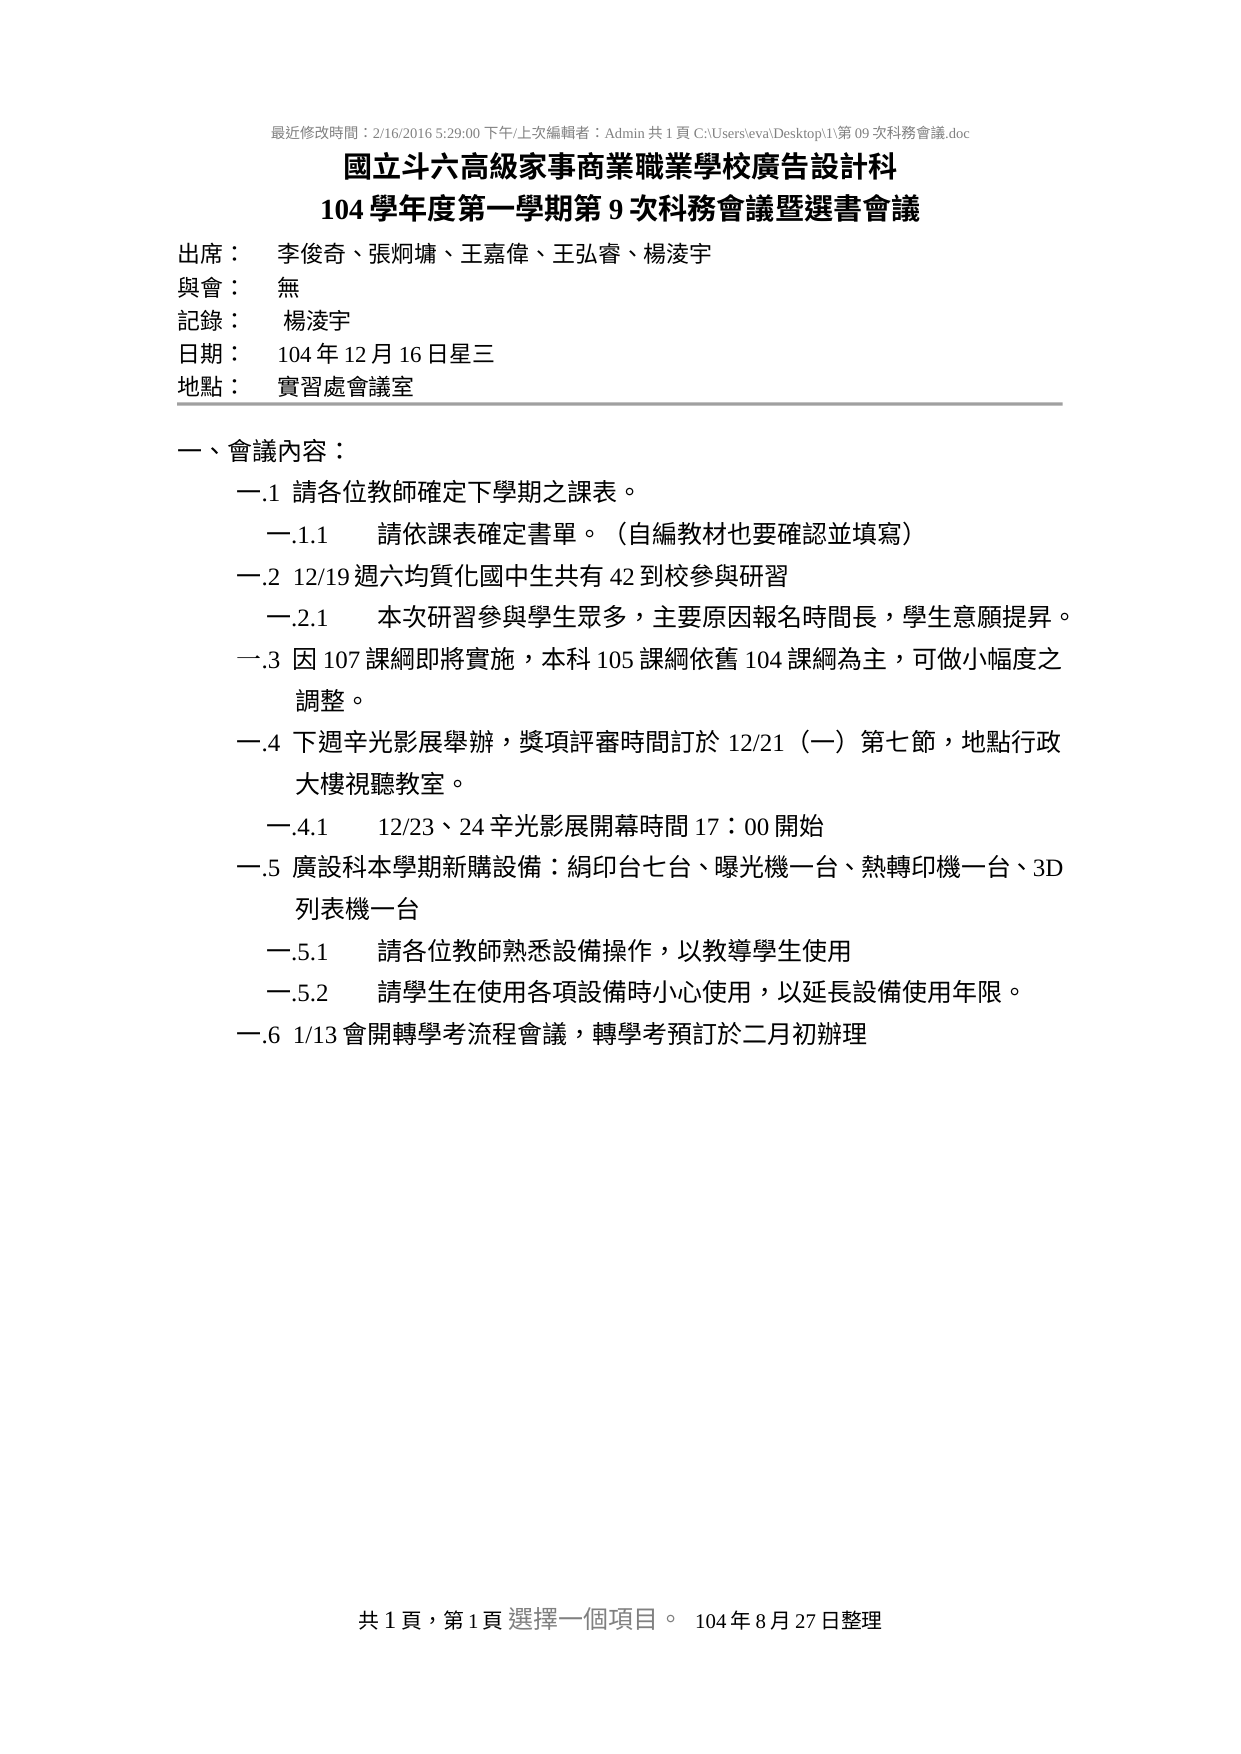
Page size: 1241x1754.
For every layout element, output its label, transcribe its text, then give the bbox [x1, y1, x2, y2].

table_cell 記錄： [166, 303, 266, 336]
subtitle 請各位教師確定下學期之課表。 [236, 473, 1063, 509]
table_cell 無 [266, 270, 1037, 303]
table_cell 楊淩宇 [266, 303, 1037, 336]
table_cell 104年12月16日星三 [266, 336, 1037, 369]
subtitle 請各位教師熟悉設備操作，以教導學生使用 [266, 931, 1063, 967]
table_cell 與會： [166, 270, 266, 303]
subtitle 1/13會開轉學考流程會議，轉學考預訂於二月初辦理 [236, 1014, 1063, 1051]
subtitle 12/19週六均質化國中生共有42到校參與研習 [236, 556, 1063, 592]
subtitle 會議內容： [177, 431, 1063, 467]
table_header 出席： [166, 236, 266, 269]
subtitle 請學生在使用各項設備時小心使用，以延長設備使用年限。 [266, 973, 1063, 1009]
subtitle 廣設科本學期新購設備：絹印台七台、曝光機一台、熱轉印機一台、3D列表機一台 [236, 848, 1063, 926]
table_header 李俊奇、張炯墉、王嘉偉、王弘睿、楊淩宇 [266, 236, 1037, 269]
table_cell 實習處會議室 [266, 369, 1037, 402]
subtitle 本次研習參與學生眾多，主要原因報名時間長，學生意願提昇。 [266, 598, 1063, 634]
table_cell 日期： [166, 336, 266, 369]
subtitle 因107課綱即將實施，本科105課綱依舊104課綱為主，可做小幅度之調整。 [236, 639, 1063, 717]
subtitle 12/23、24辛光影展開幕時間17：00開始 [266, 806, 1063, 842]
subtitle 請依課表確定書單。（自編教材也要確認並填寫） [266, 514, 1063, 551]
table_cell 地點： [166, 369, 266, 402]
subtitle 下週辛光影展舉辦，獎項評審時間訂於12/21（一）第七節，地點行政大樓視聽教室。 [236, 723, 1063, 801]
